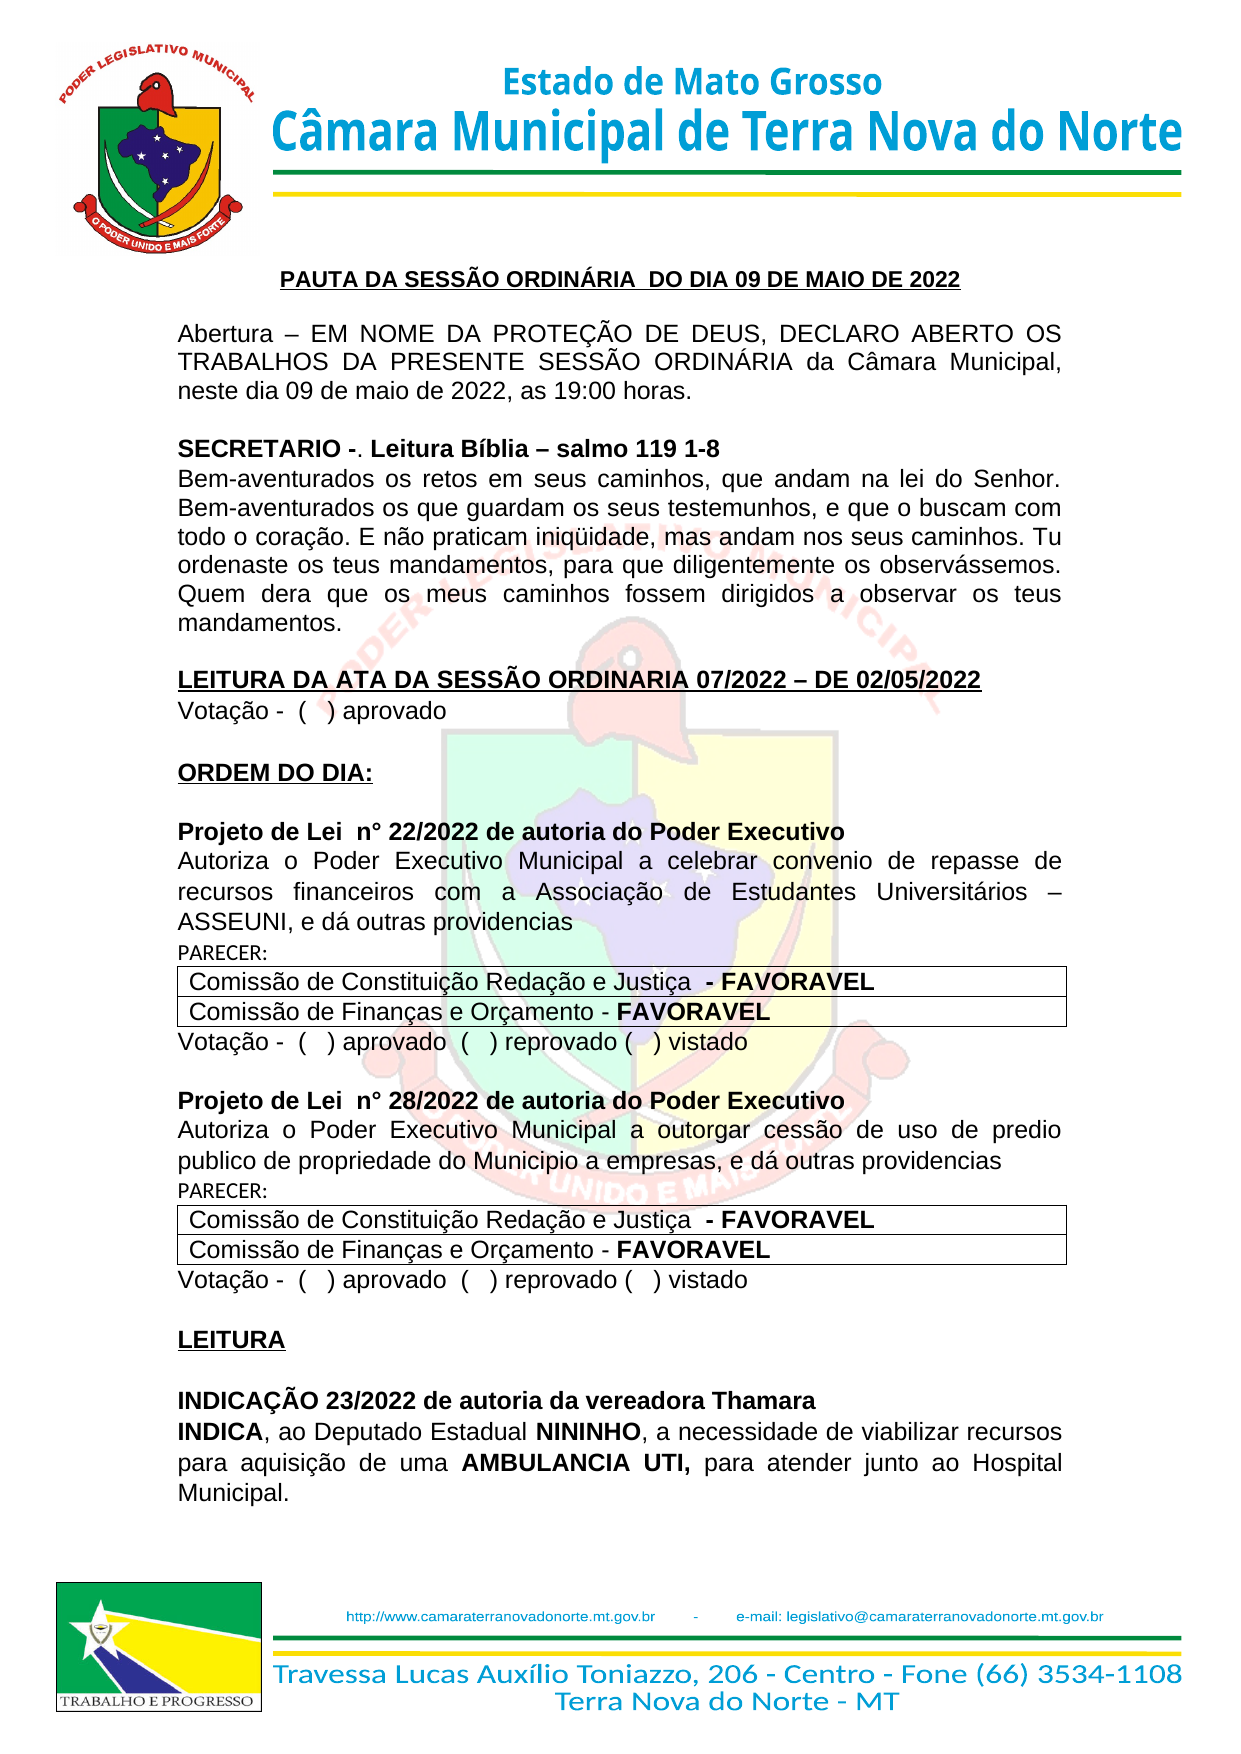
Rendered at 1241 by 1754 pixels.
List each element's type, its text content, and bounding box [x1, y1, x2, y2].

text Autoriza o Poder Executivo Municipal a celebrar convenio de repasse de recursos financeiros com a Associação de Estudantes Universitários – ASSEUNI, e dá outras providencias [177, 846, 303, 936]
picture [55, 42, 260, 256]
table_cell Comissão de Finanças e Orçamento - FAVORAVEL [178, 997, 303, 1026]
text Bem-aventurados os retos em seus caminhos, que andam na lei do Senhor. Bem-aventurados os que guardam os seus testemunhos, e que o buscam com todo o coração. E não praticam iniqüidade, mas andam nos seus caminhos. Tu ordenaste os teus mandamentos, para que diligentemente os observássemos. Quem dera que os meus caminhos fossem dirigidos a observar os teus mandamentos. [177, 464, 1063, 666]
text Votação - ( ) aprovado ( ) reprovado ( ) vistado [177, 1027, 303, 1056]
text ORDEM DO DIA: [966, 758, 1063, 786]
subtitle PAUTA DA SESSÃO ORDINÁRIA DO DIA 09 DE MAIO DE 2022 [177, 266, 1063, 292]
text INDICAÇÃO 23/2022 de autoria da vereadora Thamara [177, 1386, 1063, 1415]
text Projeto de Lei n° 22/2022 de autoria do Poder Executivo [966, 817, 1063, 846]
text LEITURA DA ATA DA SESSÃO ORDINARIA 07/2022 – DE 02/05/2022 [966, 666, 1063, 694]
subtitle Abertura – EM NOME DA PROTEÇÃO DE DEUS, DECLARO ABERTO OS TRABALHOS DA PRESENTE SESSÃO ORDINÁRIA da Câmara Municipal, neste dia 09 de maio de 2022, as 19:00 horas. [177, 318, 1063, 405]
text Autoriza o Poder Executivo Municipal a celebrar convenio de repasse de recursos financeiros com a Associação de Estudantes Universitários – ASSEUNI, e dá outras providencias [966, 846, 1063, 936]
table_header Comissão de Constituição Redação e Justiça - FAVORAVEL [178, 1206, 1066, 1234]
text Votação - ( ) aprovado ( ) reprovado ( ) vistado [177, 1265, 1063, 1294]
text LEITURA DA ATA DA SESSÃO ORDINARIA 07/2022 – DE 02/05/2022 [177, 666, 303, 690]
text Projeto de Lei n° 28/2022 de autoria do Poder Executivo [966, 1086, 1063, 1115]
text Projeto de Lei n° 28/2022 de autoria do Poder Executivo [177, 1086, 303, 1115]
text Votação - ( ) aprovado [966, 696, 1063, 725]
text Autoriza o Poder Executivo Municipal a outorgar cessão de uso de predio publico de propriedade do Municipio a empresas, e dá outras providencias [177, 1115, 303, 1174]
text LEITURA [177, 1324, 1063, 1353]
text SECRETARIO -. Leitura Bíblia – salmo 119 1-8 [177, 433, 1063, 462]
picture [860, 1611, 868, 1623]
table_header Comissão de Constituição Redação e Justiça - FAVORAVEL [178, 967, 303, 996]
text Autoriza o Poder Executivo Municipal a outorgar cessão de uso de predio publico de propriedade do Municipio a empresas, e dá outras providencias [966, 1115, 1063, 1174]
table_cell Comissão de Finanças e Orçamento - FAVORAVEL [178, 1235, 1066, 1264]
text Projeto de Lei n° 22/2022 de autoria do Poder Executivo [177, 817, 303, 846]
text PARECER: [177, 1176, 303, 1204]
text Votação - ( ) aprovado ( ) reprovado ( ) vistado [966, 1027, 1063, 1056]
picture [57, 1583, 261, 1711]
text [966, 1176, 1063, 1204]
text Votação - ( ) aprovado [177, 696, 303, 725]
table_header Comissão de Constituição Redação e Justiça - FAVORAVEL [966, 967, 1066, 996]
text ORDEM DO DIA: [177, 758, 303, 783]
text INDICA, ao Deputado Estadual NININHO, a necessidade de viabilizar recursos para aquisição de uma AMBULANCIA UTI, para atender junto ao Hospital Municipal. [177, 1417, 1063, 1507]
text [966, 938, 1063, 966]
table_cell Comissão de Finanças e Orçamento - FAVORAVEL [966, 997, 1066, 1026]
text PARECER: [177, 938, 303, 966]
